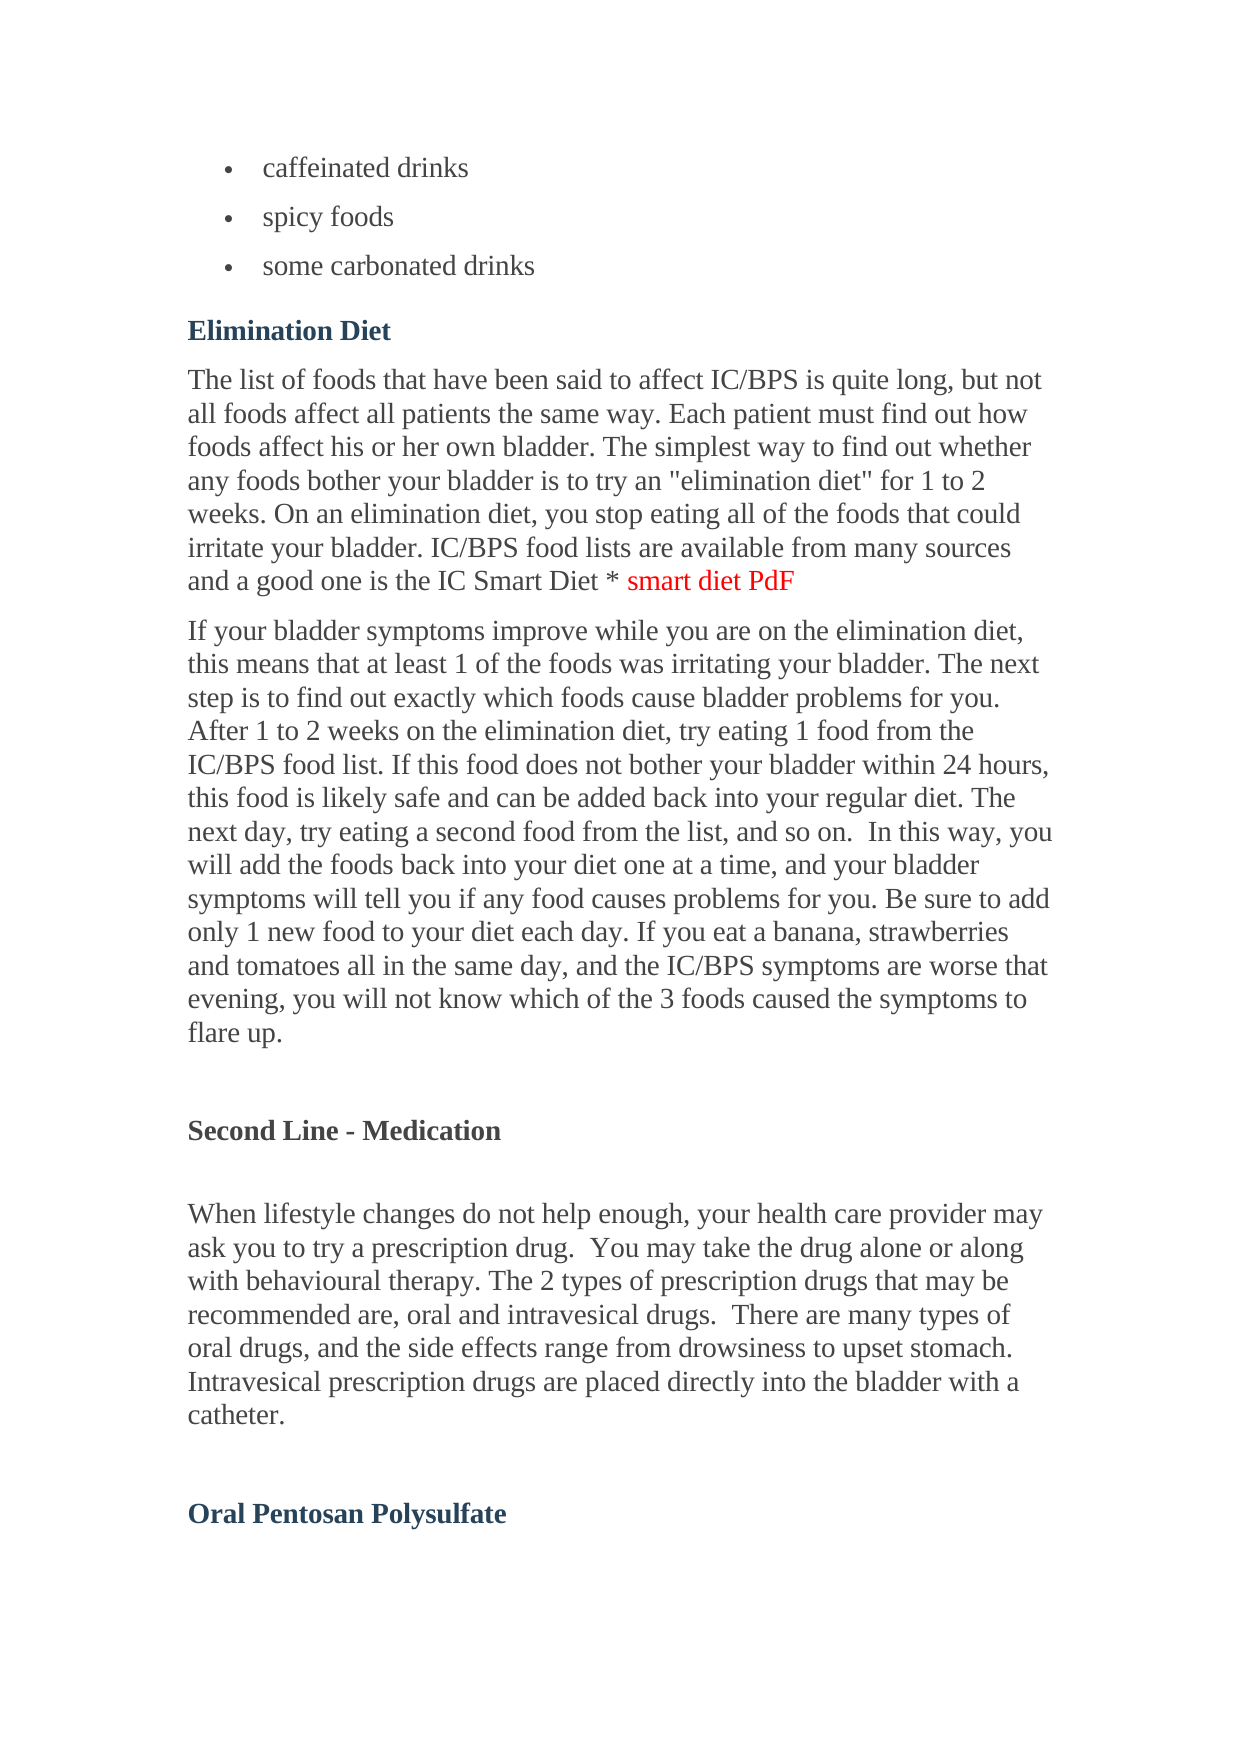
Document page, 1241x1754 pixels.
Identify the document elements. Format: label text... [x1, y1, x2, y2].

text When lifestyle changes do not help enough, your health care provider may ask you to try a prescription drug. You may take the drug alone or along with behavioural therapy. The 2 types of prescription drugs that may be recommended are, oral and intravesical drugs. There are many types of oral drugs, and the side effects range from drowsiness to upset stomach. Intravesical prescription drugs are placed directly into the bladder with a catheter. [187, 1196, 1053, 1431]
text Second Line - Medication [187, 1113, 1053, 1147]
list spicy foods [225, 199, 1053, 233]
list some carbonated drinks [225, 248, 1053, 282]
text Oral Pentosan Polysulfate [187, 1496, 1053, 1529]
subtitle Elimination Diet [187, 313, 1053, 347]
text The list of foods that have been said to affect IC/BPS is quite long, but not all foods affect all patients the same way. Each patient must find out how foods affect his or her own bladder. The simplest way to find out whether any foods bother your bladder is to try an "elimination diet" for 1 to 2 weeks. On an elimination diet, you stop eating all of the foods that could irritate your bladder. IC/BPS food lists are available from many sources and a good one is the IC Smart Diet * smart diet PdF [187, 362, 1053, 597]
list caffeinated drinks [225, 150, 1053, 183]
text If your bladder symptoms improve while you are on the elimination diet, this means that at least 1 of the foods was irritating your bladder. The next step is to find out exactly which foods cause bladder problems for you. After 1 to 2 weeks on the elimination diet, try eating 1 food from the IC/BPS food list. If this food does not bother your bladder within 24 hours, this food is likely safe and can be added back into your regular diet. The next day, try eating a second food from the list, and so on. In this way, you will add the foods back into your diet one at a time, and your bladder symptoms will tell you if any food causes problems for you. Be sure to add only 1 new food to your diet each day. If you eat a banana, strawberries and tomatoes all in the same day, and the IC/BPS symptoms are worse that evening, you will not know which of the 3 foods caused the symptoms to flare up. [187, 613, 1053, 1049]
